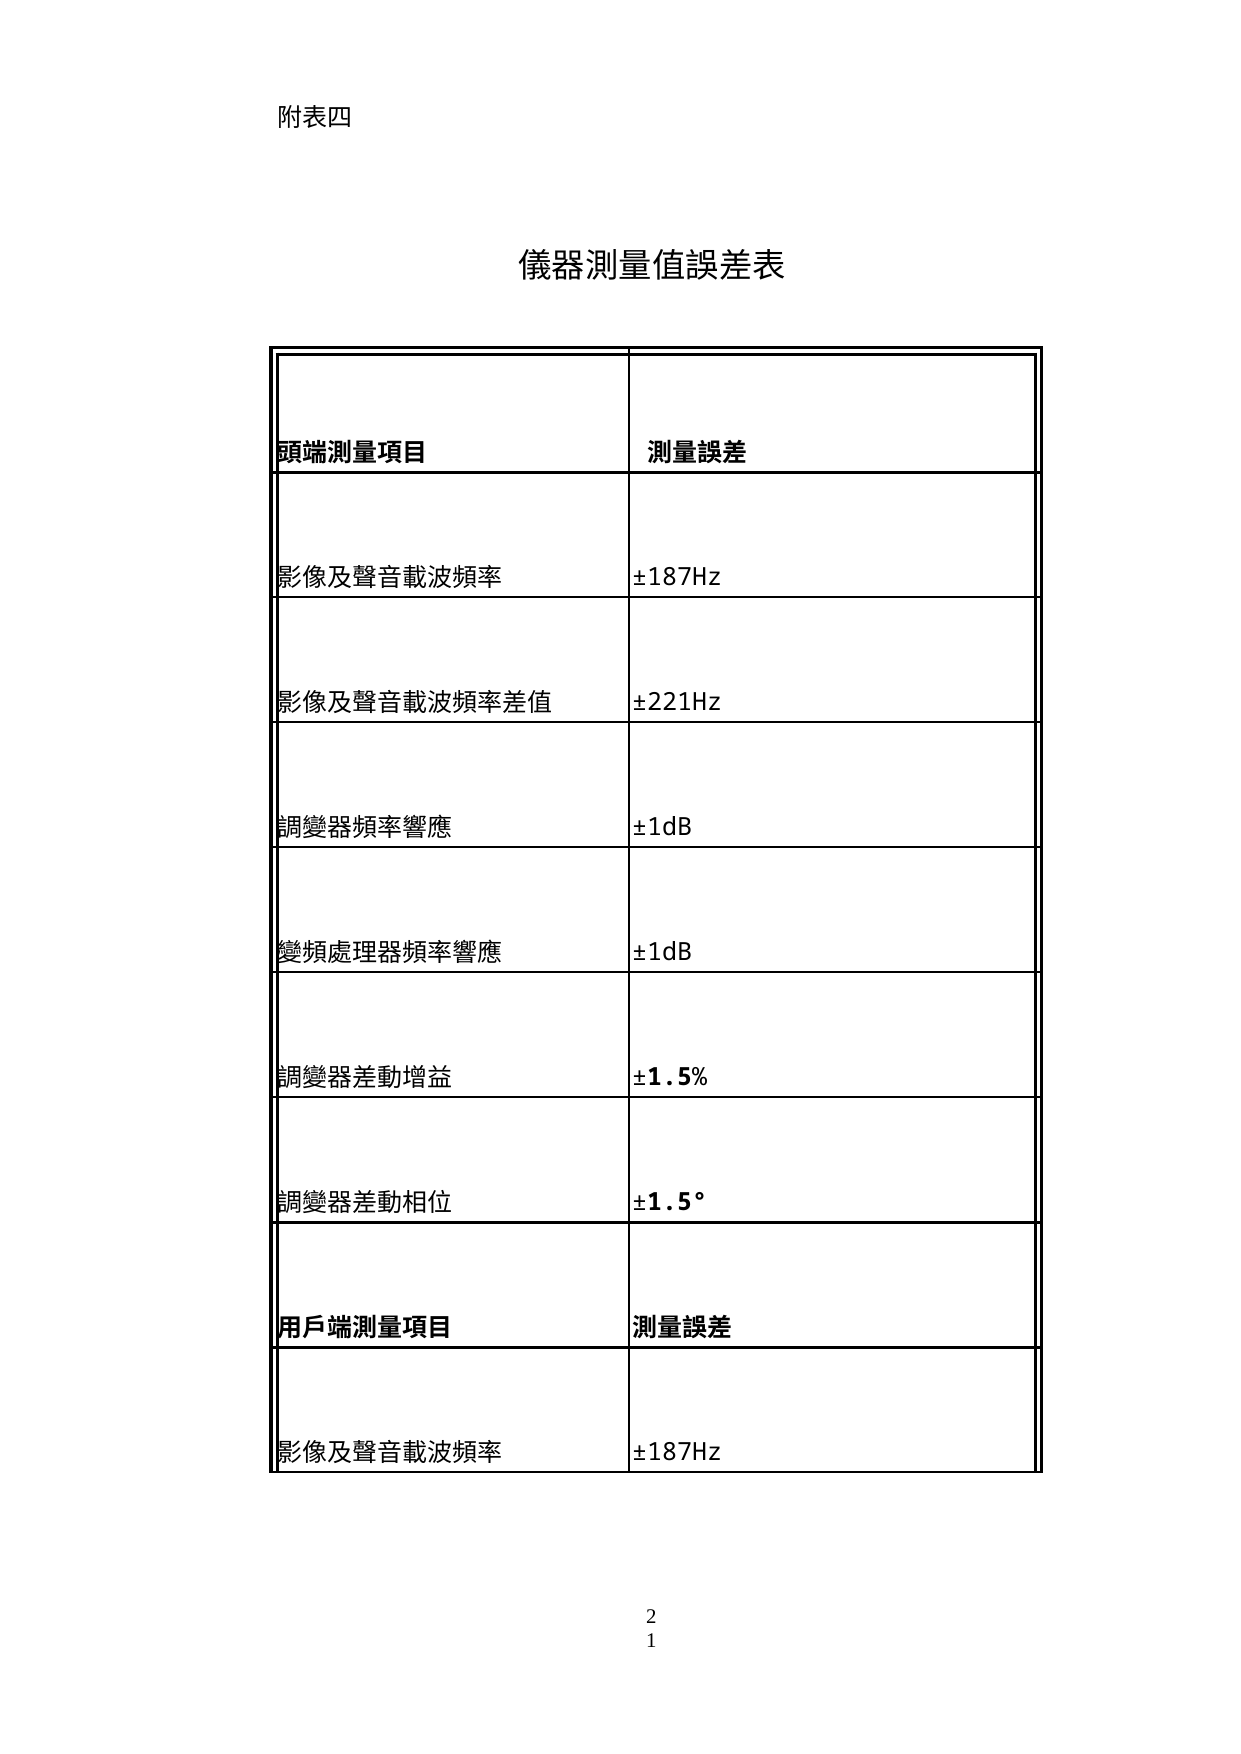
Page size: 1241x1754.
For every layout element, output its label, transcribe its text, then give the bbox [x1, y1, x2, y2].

table_cell 調變器頻率響應 [279, 723, 628, 846]
text 儀器測量值誤差表 [198, 221, 1106, 284]
table_cell ±221Hz [630, 598, 1034, 721]
table_cell 調變器差動相位 [279, 1098, 628, 1221]
table_cell 調變器差動增益 [279, 973, 628, 1096]
table_cell 變頻處理器頻率響應 [279, 848, 628, 971]
table_cell 影像及聲音載波頻率 [279, 474, 628, 596]
table_header 測量誤差 [630, 349, 1038, 471]
table_cell ±1.5° [630, 1098, 1034, 1221]
table_cell ±1.5% [630, 973, 1034, 1096]
table_cell 用戶端測量項目 [279, 1224, 628, 1346]
text 附表四 [277, 97, 435, 134]
table_cell 影像及聲音載波頻率差值 [279, 598, 628, 721]
table_cell 影像及聲音載波頻率 [279, 1349, 628, 1471]
table_cell ±1dB [630, 848, 1034, 971]
text [262, 90, 450, 165]
table_cell ±187Hz [630, 474, 1034, 596]
table_cell ±1dB [630, 723, 1034, 846]
table_cell ±187Hz [630, 1349, 1034, 1471]
table_header 頭端測量項目 [274, 349, 628, 471]
table_cell 測量誤差 [630, 1224, 1034, 1346]
